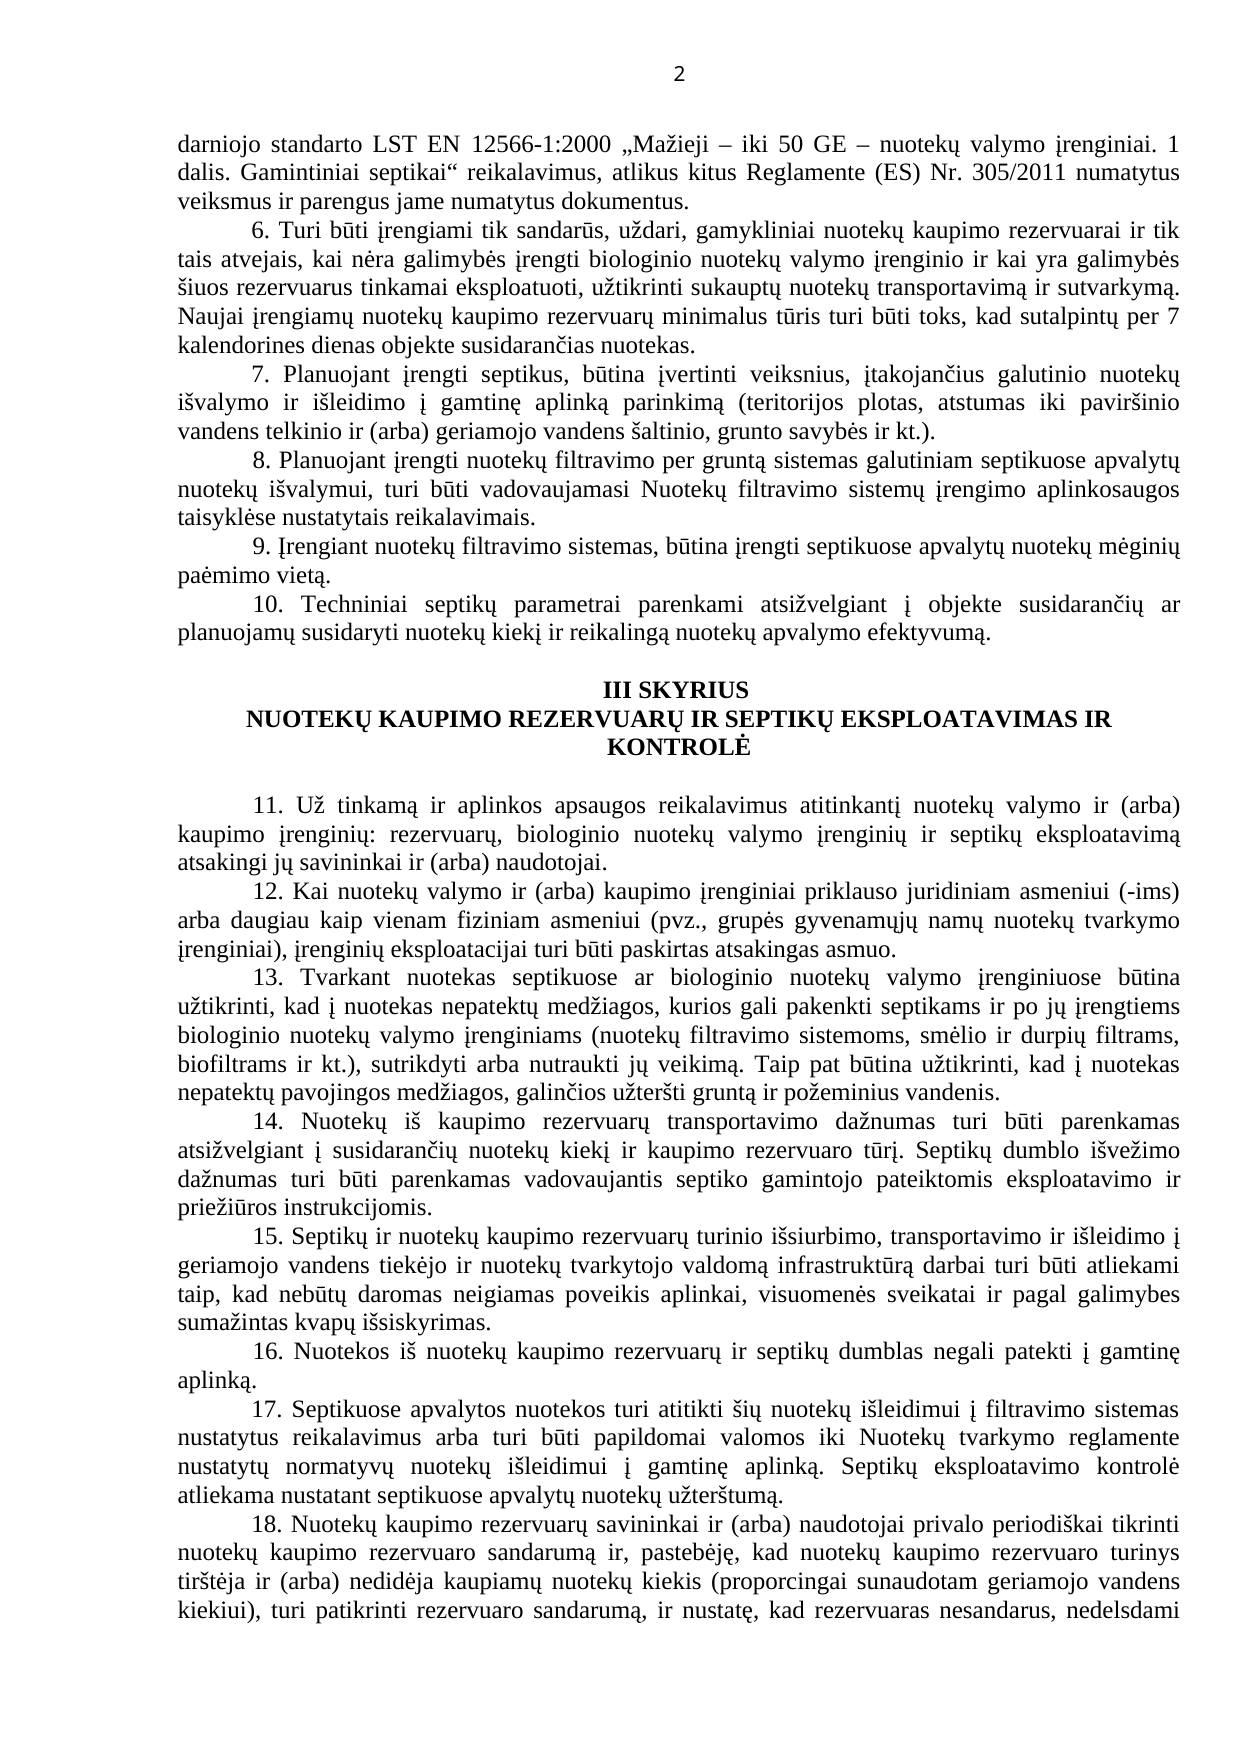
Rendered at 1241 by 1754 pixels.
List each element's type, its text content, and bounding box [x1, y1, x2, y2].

text 10. Techniniai septikų parametrai parenkami atsižvelgiant į objekte susidarančių ar planuojamų susidaryti nuotekų kiekį ir reikalingą nuotekų apvalymo efektyvumą. [177, 589, 1181, 646]
text III SKYRIUS [177, 675, 1181, 704]
text 13. Tvarkant nuotekas septikuose ar biologinio nuotekų valymo įrenginiuose būtina užtikrinti, kad į nuotekas nepatektų medžiagos, kurios gali pakenkti septikams ir po jų įrengtiems biologinio nuotekų valymo įrenginiams (nuotekų filtravimo sistemoms, smėlio ir durpių filtrams, biofiltrams ir kt.), sutrikdyti arba nutraukti jų veikimą. Taip pat būtina užtikrinti, kad į nuotekas nepatektų pavojingos medžiagos, galinčios užteršti gruntą ir požeminius vandenis. [177, 962, 1181, 1106]
text 15. Septikų ir nuotekų kaupimo rezervuarų turinio išsiurbimo, transportavimo ir išleidimo į geriamojo vandens tiekėjo ir nuotekų tvarkytojo valdomą infrastruktūrą darbai turi būti atliekami taip, kad nebūtų daromas neigiamas poveikis aplinkai, visuomenės sveikatai ir pagal galimybes sumažintas kvapų išsiskyrimas. [177, 1221, 1181, 1336]
text 18. Nuotekų kaupimo rezervuarų savininkai ir (arba) naudotojai privalo periodiškai tikrinti nuotekų kaupimo rezervuaro sandarumą ir, pastebėję, kad nuotekų kaupimo rezervuaro turinys tirštėja ir (arba) nedidėja kaupiamų nuotekų kiekis (proporcingai sunaudotam geriamojo vandens kiekiui), turi patikrinti rezervuaro sandarumą, ir nustatę, kad rezervuaras nesandarus, nedelsdami [177, 1509, 1181, 1624]
text NUOTEKŲ KAUPIMO REZERVUARŲ IR SEPTIKŲ EKSPLOATAVIMAS IR [177, 704, 1181, 732]
text 12. Kai nuotekų valymo ir (arba) kaupimo įrenginiai priklauso juridiniam asmeniui (-ims) arba daugiau kaip vienam fiziniam asmeniui (pvz., grupės gyvenamųjų namų nuotekų tvarkymo įrenginiai), įrenginių eksploatacijai turi būti paskirtas atsakingas asmuo. [177, 876, 1181, 962]
text KONTROLĖ [177, 732, 1181, 761]
text 9. Įrengiant nuotekų filtravimo sistemas, būtina įrengti septikuose apvalytų nuotekų mėginių paėmimo vietą. [177, 531, 1181, 589]
text 7. Planuojant įrengti septikus, būtina įvertinti veiksnius, įtakojančius galutinio nuotekų išvalymo ir išleidimo į gamtinę aplinką parinkimą (teritorijos plotas, atstumas iki paviršinio vandens telkinio ir (arba) geriamojo vandens šaltinio, grunto savybės ir kt.). [177, 359, 1181, 445]
text 6. Turi būti įrengiami tik sandarūs, uždari, gamykliniai nuotekų kaupimo rezervuarai ir tik tais atvejais, kai nėra galimybės įrengti biologinio nuotekų valymo įrenginio ir kai yra galimybės šiuos rezervuarus tinkamai eksploatuoti, užtikrinti sukauptų nuotekų transportavimą ir sutvarkymą. Naujai įrengiamų nuotekų kaupimo rezervuarų minimalus tūris turi būti toks, kad sutalpintų per 7 kalendorines dienas objekte susidarančias nuotekas. [177, 215, 1181, 359]
text 11. Už tinkamą ir aplinkos apsaugos reikalavimus atitinkantį nuotekų valymo ir (arba) kaupimo įrenginių: rezervuarų, biologinio nuotekų valymo įrenginių ir septikų eksploatavimą atsakingi jų savininkai ir (arba) naudotojai. [177, 790, 1181, 876]
text 16. Nuotekos iš nuotekų kaupimo rezervuarų ir septikų dumblas negali patekti į gamtinę aplinką. [177, 1336, 1181, 1394]
text 17. Septikuose apvalytos nuotekos turi atitikti šių nuotekų išleidimui į filtravimo sistemas nustatytus reikalavimus arba turi būti papildomai valomos iki Nuotekų tvarkymo reglamente nustatytų normatyvų nuotekų išleidimui į gamtinę aplinką. Septikų eksploatavimo kontrolė atliekama nustatant septikuose apvalytų nuotekų užterštumą. [177, 1394, 1181, 1509]
text 14. Nuotekų iš kaupimo rezervuarų transportavimo dažnumas turi būti parenkamas atsižvelgiant į susidarančių nuotekų kiekį ir kaupimo rezervuaro tūrį. Septikų dumblo išvežimo dažnumas turi būti parenkamas vadovaujantis septiko gamintojo pateiktomis eksploatavimo ir priežiūros instrukcijomis. [177, 1106, 1181, 1221]
text 8. Planuojant įrengti nuotekų filtravimo per gruntą sistemas galutiniam septikuose apvalytų nuotekų išvalymui, turi būti vadovaujamasi Nuotekų filtravimo sistemų įrengimo aplinkosaugos taisyklėse nustatytais reikalavimais. [177, 445, 1181, 531]
text darniojo standarto LST EN 12566-1:2000 „Mažieji – iki 50 GE – nuotekų valymo įrenginiai. 1 dalis. Gamintiniai septikai“ reikalavimus, atlikus kitus Reglamente (ES) Nr. 305/2011 numatytus veiksmus ir parengus jame numatytus dokumentus. [177, 129, 1181, 215]
